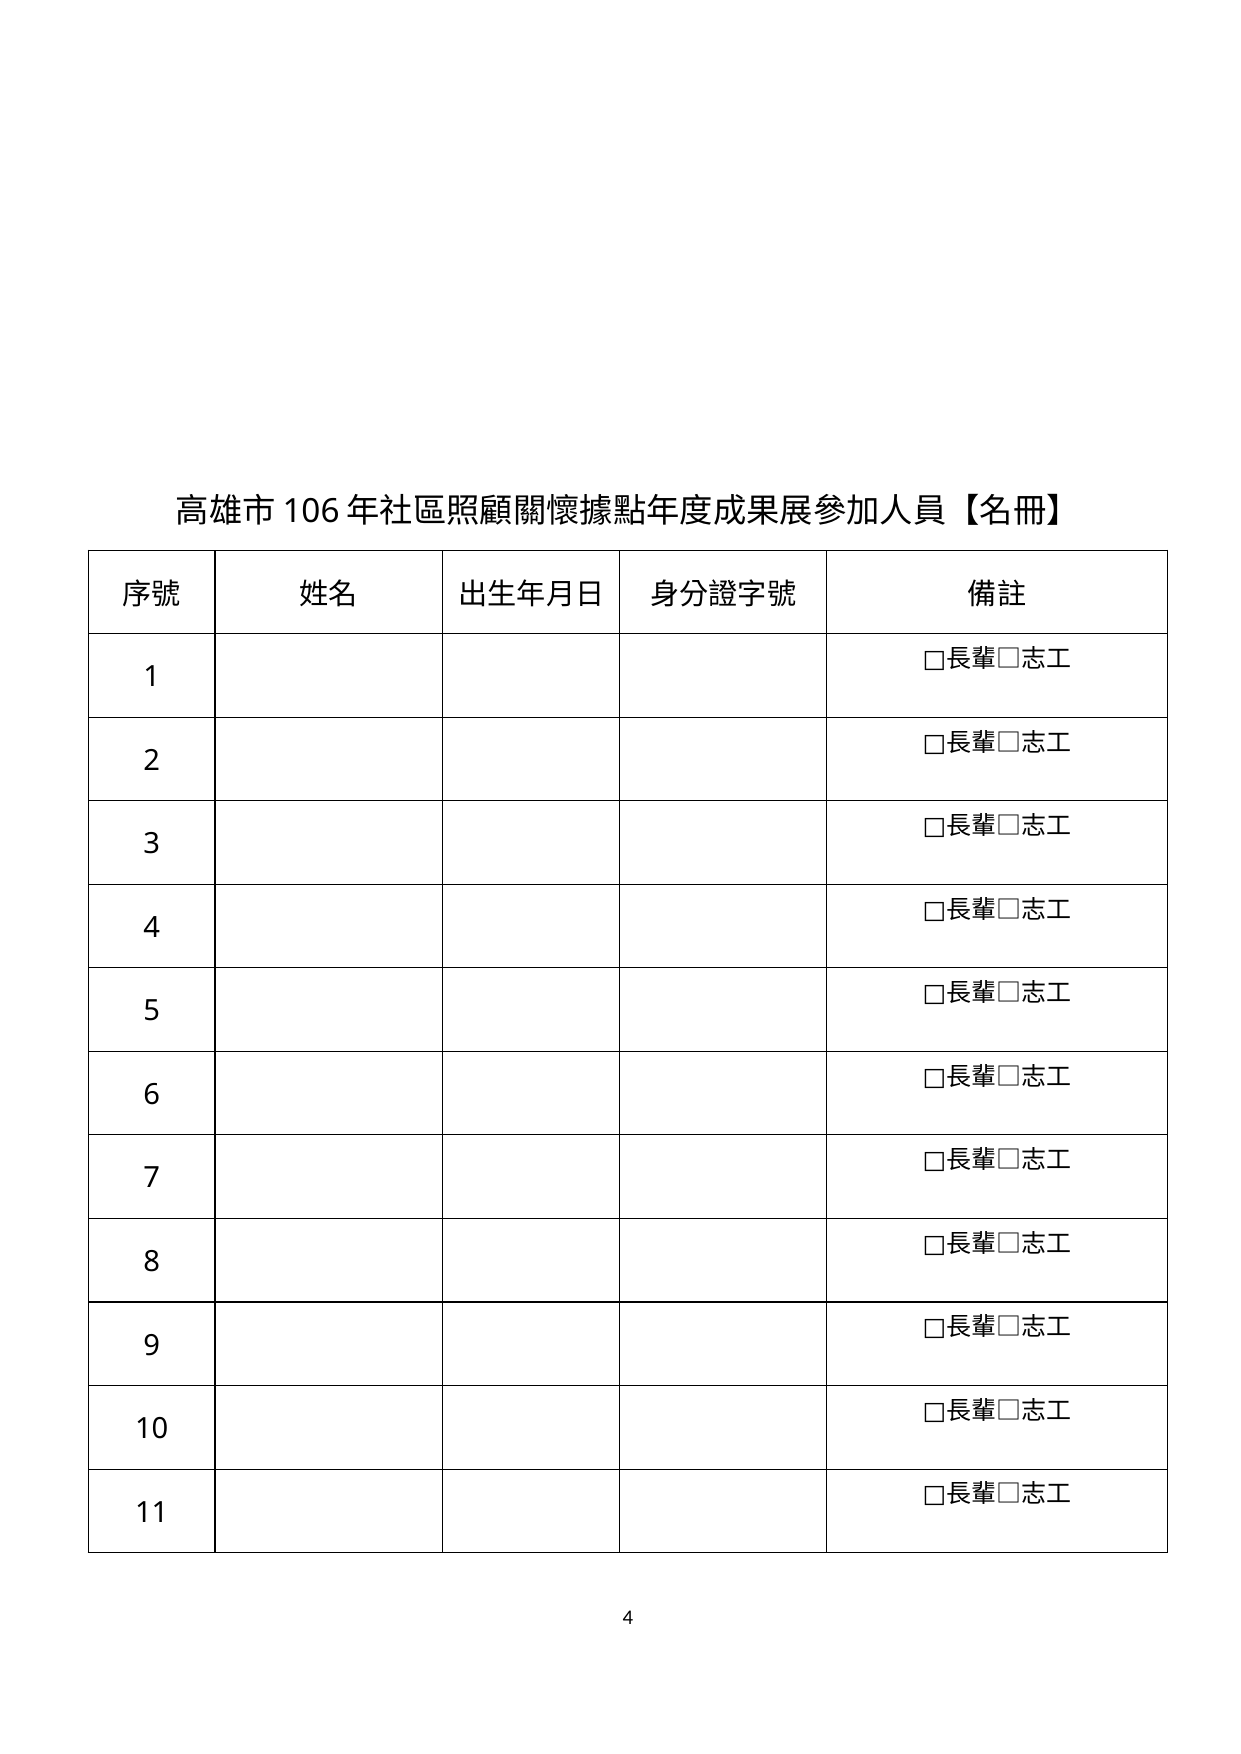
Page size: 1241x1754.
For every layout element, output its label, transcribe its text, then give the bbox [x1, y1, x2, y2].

table_cell 11 [89, 1470, 214, 1552]
text 高雄市106年社區照顧關懷據點年度成果展參加人員【名冊】 [118, 471, 1137, 546]
table_cell [443, 885, 619, 967]
table_cell [443, 1386, 619, 1468]
table_cell [620, 801, 826, 884]
table_cell [620, 1386, 826, 1468]
table_cell 5 [89, 968, 214, 1051]
table_cell 8 [89, 1219, 214, 1301]
table_cell 1 [89, 634, 214, 717]
table_cell [620, 1303, 826, 1385]
table_cell 4 [89, 885, 214, 967]
table_cell 6 [89, 1052, 214, 1134]
table_header 備註 [827, 551, 1167, 633]
table_cell □長輩□志工 [827, 1052, 1167, 1134]
table_cell [443, 1470, 619, 1552]
table_cell [620, 1219, 826, 1301]
table_cell [216, 968, 442, 1051]
table_cell [216, 718, 442, 800]
table_cell [216, 1303, 442, 1385]
table_cell [620, 634, 826, 717]
table_cell [443, 634, 619, 717]
table_cell 3 [89, 801, 214, 884]
table_cell □長輩□志工 [827, 1135, 1167, 1218]
table_cell 10 [89, 1386, 214, 1468]
table_cell □長輩□志工 [827, 968, 1167, 1051]
table_cell [443, 968, 619, 1051]
table_header 姓名 [216, 551, 442, 633]
table_cell [216, 1052, 442, 1134]
table_cell [620, 1135, 826, 1218]
table_cell [216, 1219, 442, 1301]
table_cell [620, 718, 826, 800]
table_cell □長輩□志工 [827, 1303, 1167, 1385]
table_header 出生年月日 [443, 551, 619, 633]
table_cell [443, 718, 619, 800]
table_cell [443, 1303, 619, 1385]
table_cell [443, 1052, 619, 1134]
table_cell [216, 885, 442, 967]
table_cell [620, 885, 826, 967]
table_cell □長輩□志工 [827, 1219, 1167, 1301]
table_cell [443, 1135, 619, 1218]
table_cell □長輩□志工 [827, 1470, 1167, 1552]
table_header 身分證字號 [620, 551, 826, 633]
table_cell [620, 968, 826, 1051]
table_cell [216, 1470, 442, 1552]
table_cell □長輩□志工 [827, 885, 1167, 967]
table_cell [620, 1470, 826, 1552]
table_header 序號 [89, 551, 214, 633]
table_cell □長輩□志工 [827, 1386, 1167, 1468]
table_cell 9 [89, 1303, 214, 1385]
table_cell 2 [89, 718, 214, 800]
table_cell □長輩□志工 [827, 801, 1167, 884]
table_cell [620, 1052, 826, 1134]
table_cell [443, 801, 619, 884]
table_cell [443, 1219, 619, 1301]
table_cell □長輩□志工 [827, 718, 1167, 800]
table_cell [216, 801, 442, 884]
table_cell [216, 1386, 442, 1468]
table_cell □長輩□志工 [827, 634, 1167, 717]
table_cell 7 [89, 1135, 214, 1218]
table_cell [216, 1135, 442, 1218]
table_cell [216, 634, 442, 717]
